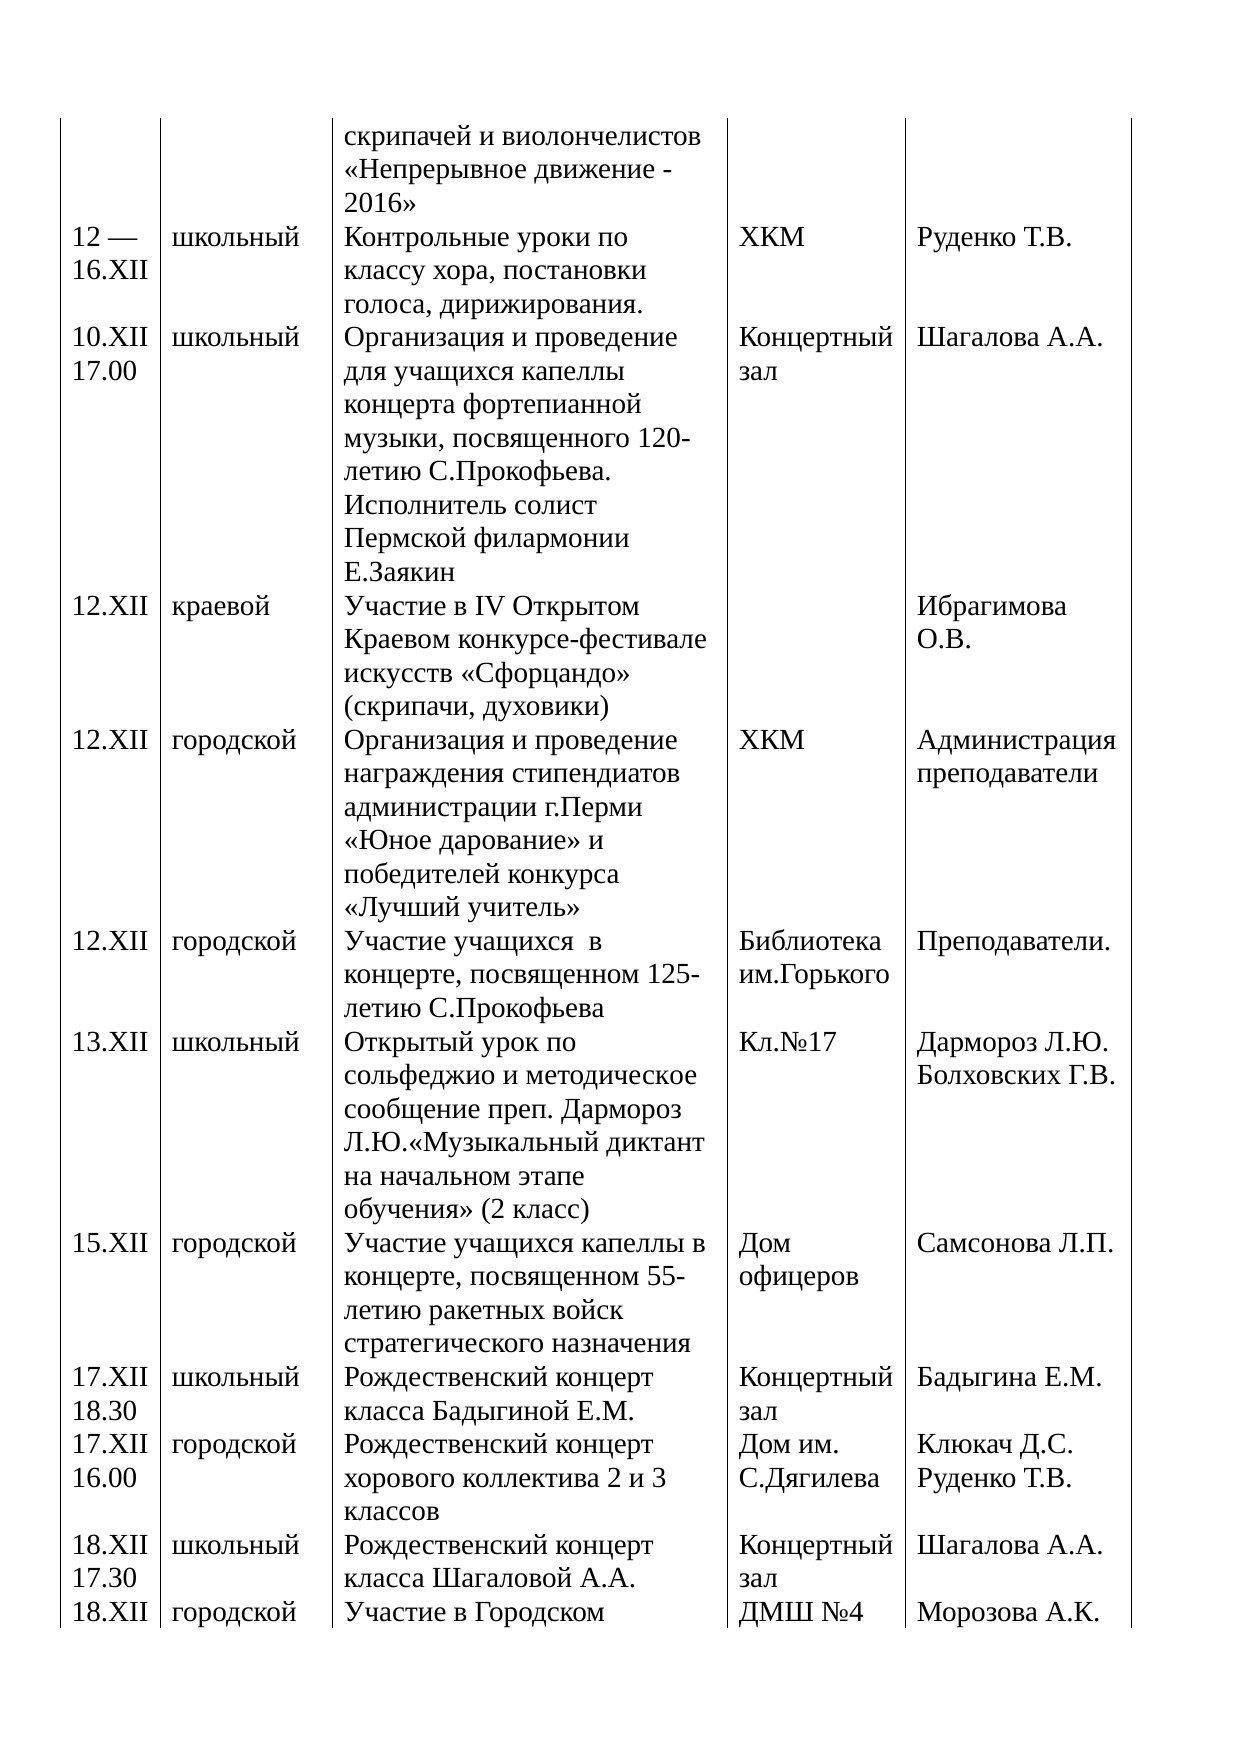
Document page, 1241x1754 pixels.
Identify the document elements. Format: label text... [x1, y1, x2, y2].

table_cell Организация и проведение награждения стипендиатов администрации г.Перми «Юное дарование» и победителей конкурса «Лучший учитель» [333, 722, 727, 923]
table_cell Участие учащихся в концерте, посвященном 125-летию С.Прокофьева [333, 923, 727, 1024]
table_cell Концертный зал [728, 1359, 905, 1426]
table_cell Участие учащихся капеллы в концерте, посвященном 55-летию ракетных войск стратегического назначения [333, 1225, 727, 1359]
table_cell Шагалова А.А. [906, 1527, 1131, 1594]
table_cell ХКМ [728, 219, 905, 319]
table_cell городской [161, 1426, 332, 1527]
table_cell Контрольные уроки по классу хора, постановки голоса, дирижирования. [333, 219, 727, 319]
table_cell Участие в Городском [333, 1594, 727, 1627]
table_cell Организация и проведение для учащихся капеллы концерта фортепианной музыки, посвященного 120-летию С.Прокофьева. Исполнитель солист Пермской филармонии Е.Заякин [333, 319, 727, 588]
table_cell 12.ХII [61, 923, 160, 1024]
table_cell [728, 118, 905, 219]
table_cell школьный [161, 1527, 332, 1594]
table_cell ДМШ №4 [728, 1594, 905, 1627]
table_cell 18.ХII [61, 1594, 160, 1627]
table_cell школьный [161, 319, 332, 588]
table_cell 10.ХII 17.00 [61, 319, 160, 588]
table_cell Самсонова Л.П. [906, 1225, 1131, 1359]
table_cell Морозова А.К. [906, 1594, 1131, 1627]
table_cell Рождественский концерт класса Шагаловой А.А. [333, 1527, 727, 1594]
table_cell городской [161, 1225, 332, 1359]
table_cell Концертный зал [728, 319, 905, 588]
table_cell ХКМ [728, 722, 905, 923]
table_cell Участие в IV Открытом Краевом конкурсе-фестивале искусств «Сфорцандо» (скрипачи, духовики) [333, 588, 727, 722]
table_cell Руденко Т.В. [906, 219, 1131, 319]
table_cell 15.ХII [61, 1225, 160, 1359]
table_cell Дом им. С.Дягилева [728, 1426, 905, 1527]
table_cell Рождественский концерт хорового коллектива 2 и 3 классов [333, 1426, 727, 1527]
table_cell 13.ХII [61, 1024, 160, 1225]
table_cell Дом офицеров [728, 1225, 905, 1359]
table_cell 12 — 16.ХII [61, 219, 160, 319]
table_cell 18.ХII 17.30 [61, 1527, 160, 1594]
table_cell Кл.№17 [728, 1024, 905, 1225]
table_cell 17.ХII 16.00 [61, 1426, 160, 1527]
table_cell Рождественский концерт класса Бадыгиной Е.М. [333, 1359, 727, 1426]
table_cell 12.ХII [61, 588, 160, 722]
table_cell [906, 118, 1131, 219]
table_cell школьный [161, 1024, 332, 1225]
table_cell Бадыгина Е.М. [906, 1359, 1131, 1426]
table_cell Открытый урок по сольфеджио и методическое сообщение преп. Дармороз Л.Ю.«Музыкальный диктант на начальном этапе обучения» (2 класс) [333, 1024, 727, 1225]
table_cell 17.ХII 18.30 [61, 1359, 160, 1426]
table_cell Ибрагимова О.В. [906, 588, 1131, 722]
table_cell Преподаватели. [906, 923, 1131, 1024]
table_cell школьный [161, 219, 332, 319]
table_cell Шагалова А.А. [906, 319, 1131, 588]
table_cell городской [161, 1594, 332, 1627]
table_cell Библиотека им.Горького [728, 923, 905, 1024]
table_cell Дармороз Л.Ю. Болховских Г.В. [906, 1024, 1131, 1225]
table_cell Администрацияпреподаватели [906, 722, 1131, 923]
table_cell краевой [161, 588, 332, 722]
table_cell [61, 118, 160, 219]
table_cell [161, 118, 332, 219]
table_cell школьный [161, 1359, 332, 1426]
table_cell городской [161, 722, 332, 923]
table_cell Концертный зал [728, 1527, 905, 1594]
table_cell Клюкач Д.С. Руденко Т.В. [906, 1426, 1131, 1527]
table_cell городской [161, 923, 332, 1024]
table_cell скрипачей и виолончелистов «Непрерывное движение - 2016» [333, 118, 727, 219]
table_cell 12.ХII [61, 722, 160, 923]
table_cell [728, 588, 905, 722]
